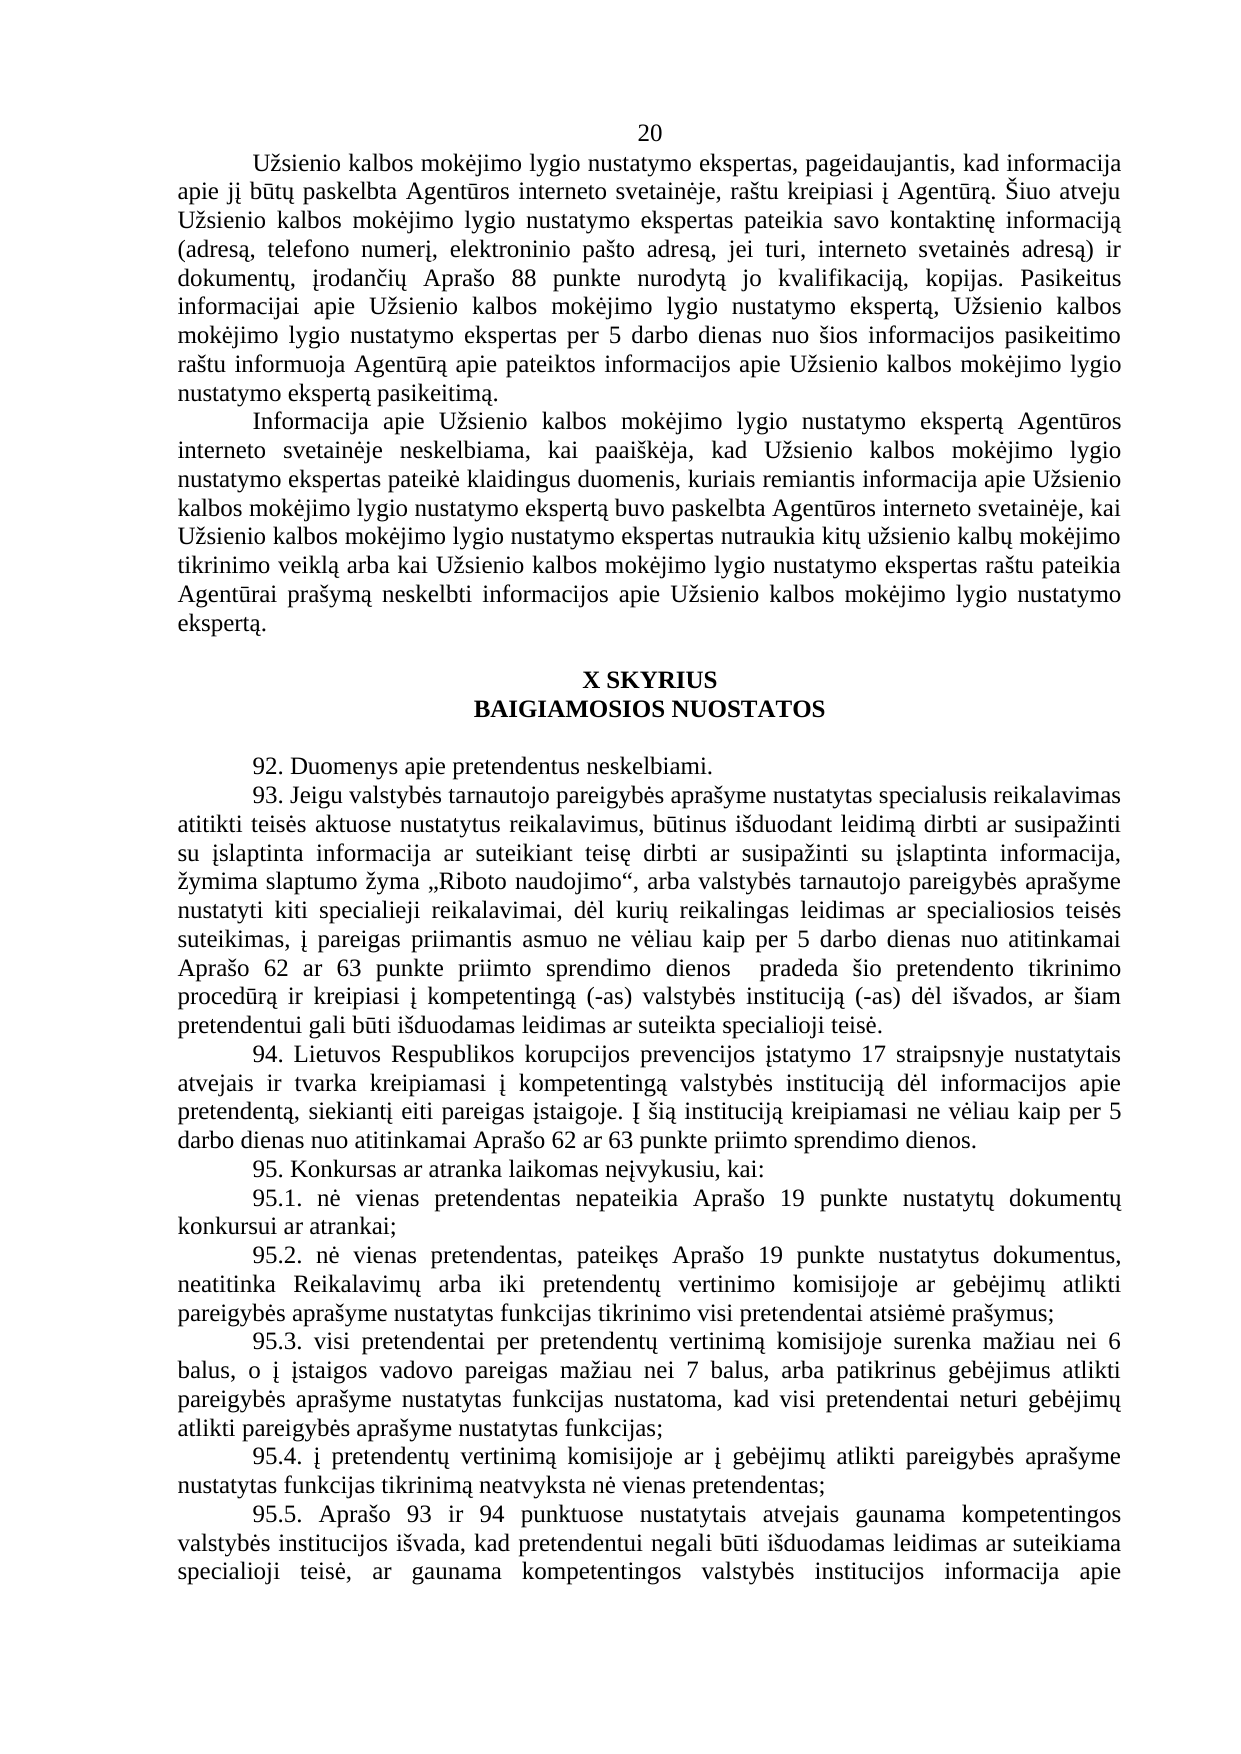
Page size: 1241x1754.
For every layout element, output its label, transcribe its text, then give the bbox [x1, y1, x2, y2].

text 95.2. nė vienas pretendentas, pateikęs Aprašo 19 punkte nustatytus dokumentus, neatitinka Reikalavimų arba iki pretendentų vertinimo komisijoje ar gebėjimų atlikti pareigybės aprašyme nustatytas funkcijas tikrinimo visi pretendentai atsiėmė prašymus; [177, 1240, 1122, 1326]
text 94. Lietuvos Respublikos korupcijos prevencijos įstatymo 17 straipsnyje nustatytais atvejais ir tvarka kreipiamasi į kompetentingą valstybės instituciją dėl informacijos apie pretendentą, siekiantį eiti pareigas įstaigoje. Į šią instituciją kreipiamasi ne vėliau kaip per 5 darbo dienas nuo atitinkamai Aprašo 62 ar 63 punkte priimto sprendimo dienos. [177, 1039, 1122, 1154]
text Užsienio kalbos mokėjimo lygio nustatymo ekspertas, pageidaujantis, kad informacija apie jį būtų paskelbta Agentūros interneto svetainėje, raštu kreipiasi į Agentūrą. Šiuo atveju Užsienio kalbos mokėjimo lygio nustatymo ekspertas pateikia savo kontaktinę informaciją (adresą, telefono numerį, elektroninio pašto adresą, jei turi, interneto svetainės adresą) ir dokumentų, įrodančių Aprašo 88 punkte nurodytą jo kvalifikaciją, kopijas. Pasikeitus informacijai apie Užsienio kalbos mokėjimo lygio nustatymo ekspertą, Užsienio kalbos mokėjimo lygio nustatymo ekspertas per 5 darbo dienas nuo šios informacijos pasikeitimo raštu informuoja Agentūrą apie pateiktos informacijos apie Užsienio kalbos mokėjimo lygio nustatymo ekspertą pasikeitimą. [177, 148, 1122, 406]
text 92. Duomenys apie pretendentus neskelbiami. [177, 751, 1122, 780]
text BAIGIAMOSIOS NUOSTATOS [177, 694, 1122, 723]
text 93. Jeigu valstybės tarnautojo pareigybės aprašyme nustatytas specialusis reikalavimas atitikti teisės aktuose nustatytus reikalavimus, būtinus išduodant leidimą dirbti ar susipažinti su įslaptinta informacija ar suteikiant teisę dirbti ar susipažinti su įslaptinta informacija, žymima slaptumo žyma „Riboto naudojimo“, arba valstybės tarnautojo pareigybės aprašyme nustatyti kiti specialieji reikalavimai, dėl kurių reikalingas leidimas ar specialiosios teisės suteikimas, į pareigas priimantis asmuo ne vėliau kaip per 5 darbo dienas nuo atitinkamai Aprašo 62 ar 63 punkte priimto sprendimo dienos pradeda šio pretendento tikrinimo procedūrą ir kreipiasi į kompetentingą (-as) valstybės instituciją (-as) dėl išvados, ar šiam pretendentui gali būti išduodamas leidimas ar suteikta specialioji teisė. [177, 780, 1122, 1039]
text 95.1. nė vienas pretendentas nepateikia Aprašo 19 punkte nustatytų dokumentų konkursui ar atrankai; [177, 1183, 1122, 1240]
text 95.4. į pretendentų vertinimą komisijoje ar į gebėjimų atlikti pareigybės aprašyme nustatytas funkcijas tikrinimą neatvyksta nė vienas pretendentas; [177, 1441, 1122, 1499]
text 95. Konkursas ar atranka laikomas neįvykusiu, kai: [177, 1154, 1122, 1183]
text 95.3. visi pretendentai per pretendentų vertinimą komisijoje surenka mažiau nei 6 balus, o į įstaigos vadovo pareigas mažiau nei 7 balus, arba patikrinus gebėjimus atlikti pareigybės aprašyme nustatytas funkcijas nustatoma, kad visi pretendentai neturi gebėjimų atlikti pareigybės aprašyme nustatytas funkcijas; [177, 1326, 1122, 1441]
text Informacija apie Užsienio kalbos mokėjimo lygio nustatymo ekspertą Agentūros interneto svetainėje neskelbiama, kai paaiškėja, kad Užsienio kalbos mokėjimo lygio nustatymo ekspertas pateikė klaidingus duomenis, kuriais remiantis informacija apie Užsienio kalbos mokėjimo lygio nustatymo ekspertą buvo paskelbta Agentūros interneto svetainėje, kai Užsienio kalbos mokėjimo lygio nustatymo ekspertas nutraukia kitų užsienio kalbų mokėjimo tikrinimo veiklą arba kai Užsienio kalbos mokėjimo lygio nustatymo ekspertas raštu pateikia Agentūrai prašymą neskelbti informacijos apie Užsienio kalbos mokėjimo lygio nustatymo ekspertą. [177, 406, 1122, 636]
text 95.5. Aprašo 93 ir 94 punktuose nustatytais atvejais gaunama kompetentingos valstybės institucijos išvada, kad pretendentui negali būti išduodamas leidimas ar suteikiama specialioji teisė, ar gaunama kompetentingos valstybės institucijos informacija apie [177, 1499, 1122, 1585]
text X SKYRIUS [177, 665, 1122, 694]
